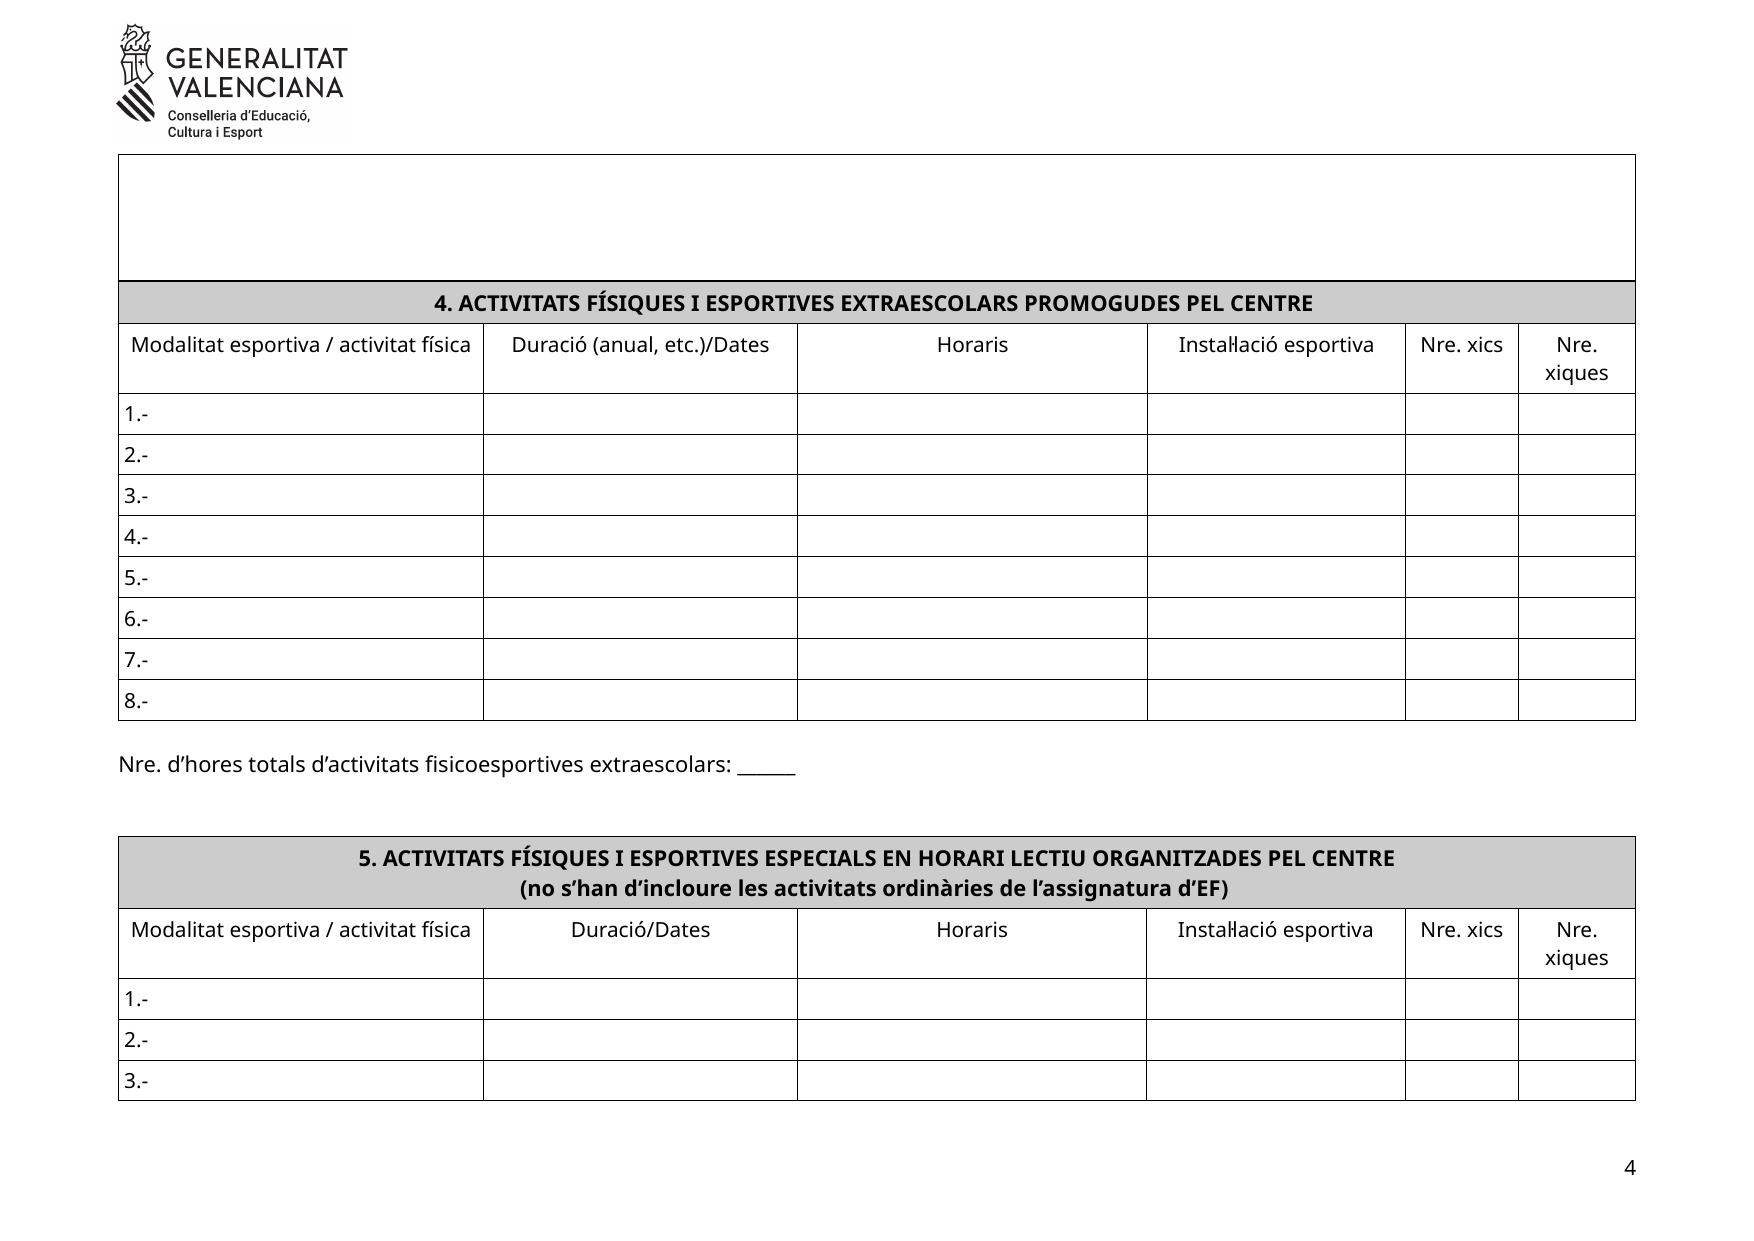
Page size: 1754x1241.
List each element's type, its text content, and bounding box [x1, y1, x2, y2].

picture [111, 18, 353, 145]
table_cell 1.- [119, 394, 483, 433]
table_cell [798, 1061, 1146, 1100]
table_cell 8.- [119, 680, 483, 720]
table_header Instal·lació esportiva [1147, 909, 1405, 978]
table_cell [798, 639, 1147, 679]
table_cell [1148, 516, 1405, 556]
table_cell 5.- [119, 557, 483, 597]
table_cell Nre. xiques [1519, 324, 1635, 392]
table_cell [1406, 1061, 1518, 1100]
table_cell 2.- [119, 1020, 483, 1059]
table_cell [484, 435, 797, 474]
table_header Horaris [798, 909, 1146, 978]
table_header 5. ACTIVITATS FÍSIQUES I ESPORTIVES ESPECIALS EN HORARI LECTIU ORGANITZADES PEL CENTRE (no s’han d’incloure les activitats ordinàries de l’assignatura d’EF) [119, 837, 1635, 908]
table_cell [484, 1061, 797, 1100]
table_cell [798, 435, 1147, 474]
table_cell [1406, 394, 1518, 433]
table_cell [484, 639, 797, 679]
table_cell Instal·lació esportiva [1148, 324, 1405, 392]
table_cell 6.- [119, 598, 483, 638]
table_cell [798, 475, 1147, 515]
table_cell Modalitat esportiva / activitat física [119, 324, 483, 392]
table_cell [798, 680, 1147, 720]
table_cell [798, 557, 1147, 597]
table_cell [1406, 979, 1518, 1018]
table_cell [1519, 1020, 1635, 1059]
table_cell [1519, 598, 1635, 638]
table_cell 3.- [119, 475, 483, 515]
table_cell [798, 598, 1147, 638]
table_cell [1519, 979, 1635, 1018]
table_cell [1519, 435, 1635, 474]
table_cell [1147, 1061, 1405, 1100]
table_cell [1406, 557, 1518, 597]
table_cell [798, 516, 1147, 556]
table_cell [484, 1020, 797, 1059]
table_cell [1148, 680, 1405, 720]
table_cell [1519, 475, 1635, 515]
table_cell [798, 1020, 1146, 1059]
table_header 4. ACTIVITATS FÍSIQUES I ESPORTIVES EXTRAESCOLARS PROMOGUDES PEL CENTRE [119, 282, 1635, 323]
table_cell [1519, 639, 1635, 679]
table_header Nre. xiques [1519, 909, 1635, 978]
table_cell [119, 155, 1635, 280]
table_cell [1148, 394, 1405, 433]
table_cell [1148, 435, 1405, 474]
table_cell Horaris [798, 324, 1147, 392]
table_cell [1406, 1020, 1518, 1059]
table_header Modalitat esportiva / activitat física [119, 909, 483, 978]
table_cell [1406, 680, 1518, 720]
table_cell [1406, 639, 1518, 679]
table_cell [1519, 516, 1635, 556]
table_cell [1519, 394, 1635, 433]
table_cell [1148, 598, 1405, 638]
table_cell [484, 557, 797, 597]
table_cell Nre. xics [1406, 324, 1518, 392]
table_header Nre. xics [1406, 909, 1518, 978]
table_cell 2.- [119, 435, 483, 474]
table_cell [1519, 1061, 1635, 1100]
table_cell [1406, 435, 1518, 474]
table_cell [1148, 639, 1405, 679]
table_cell 1.- [119, 979, 483, 1018]
table_cell [1406, 598, 1518, 638]
table_cell [484, 394, 797, 433]
text Nre. d’hores totals d’activitats fisicoesportives extraescolars: ______ [118, 749, 1636, 779]
table_cell 3.- [119, 1061, 483, 1100]
table_cell [484, 979, 797, 1018]
table_cell [798, 394, 1147, 433]
table_cell [484, 516, 797, 556]
table_cell [1147, 1020, 1405, 1059]
table_cell 7.- [119, 639, 483, 679]
table_cell [1406, 516, 1518, 556]
table_header Duració/Dates [484, 909, 797, 978]
table_cell 4.- [119, 516, 483, 556]
table_cell [1519, 680, 1635, 720]
table_cell Duració (anual, etc.)/Dates [484, 324, 797, 392]
table_cell [1148, 557, 1405, 597]
table_cell [484, 680, 797, 720]
table_cell [484, 598, 797, 638]
table_cell [1147, 979, 1405, 1018]
table_cell [1519, 557, 1635, 597]
table_cell [1406, 475, 1518, 515]
table_cell [484, 475, 797, 515]
table_cell [798, 979, 1146, 1018]
table_cell [1148, 475, 1405, 515]
